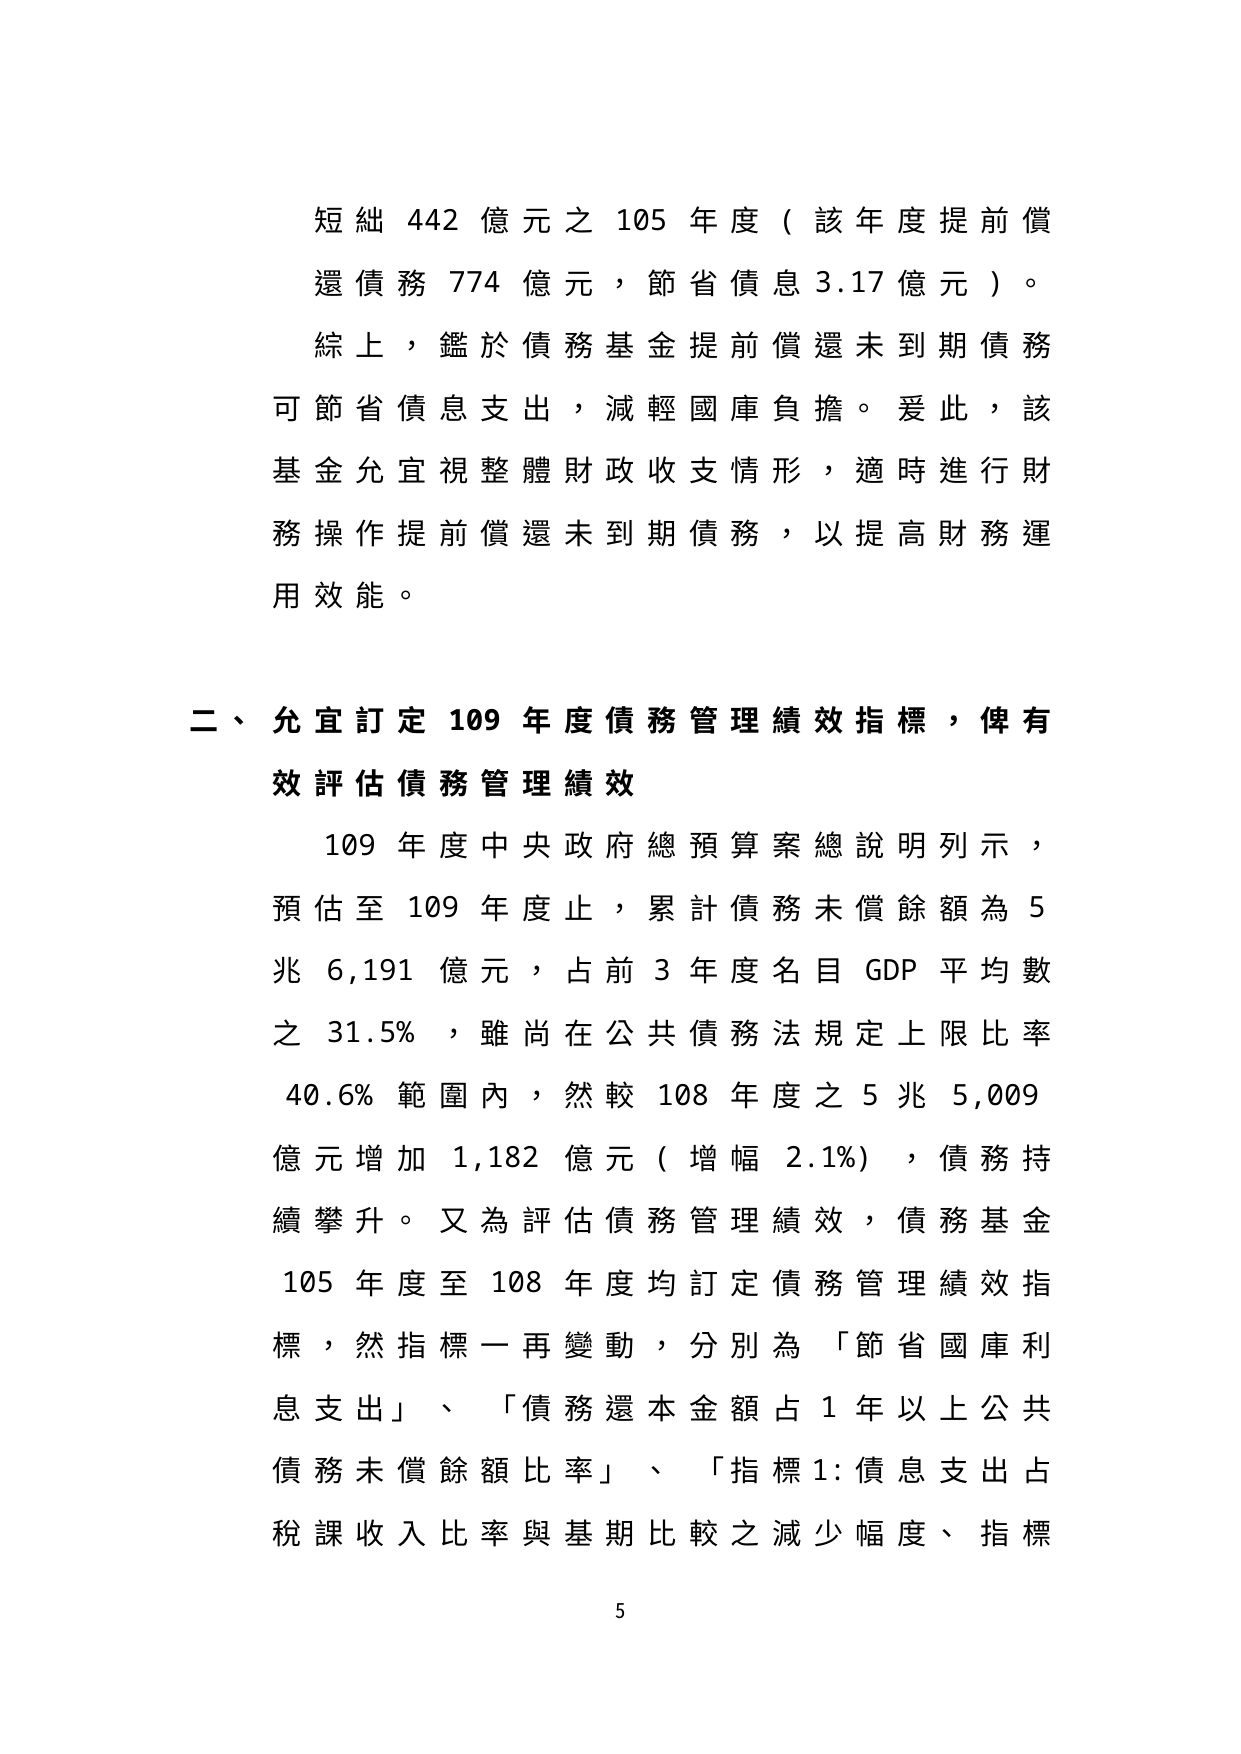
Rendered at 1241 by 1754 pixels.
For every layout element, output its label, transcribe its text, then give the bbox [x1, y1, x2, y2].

text 短絀442億元之105年度(該年度提前償還債務774億元，節省債息3.17億元)。 [271, 177, 1058, 302]
text 綜上，鑑於債務基金提前償還未到期債務可節省債息支出，減輕國庫負擔。爰此，該基金允宜視整體財政收支情形，適時進行財務操作提前償還未到期債務，以提高財務運用效能。 [242, 302, 1058, 615]
text 109年度中央政府總預算案總說明列示，預估至109年度止，累計債務未償餘額為5兆6,191億元，占前3年度名目GDP平均數之31.5%，雖尚在公共債務法規定上限比率40.6%範圍內，然較108年度之5兆5,009億元增加1,182億元(增幅2.1%)，債務持續攀升。又為評估債務管理績效，債務基金105年度至108年度均訂定債務管理績效指標，然指標一再變動，分別為「節省國庫利息支出」、「債務還本金額占1年以上公共債務未償餘額比率」、「指標1:債息支出占稅課收入比率與基期比較之減少幅度、指標 [242, 802, 1058, 1552]
text 二、允宜訂定109年度債務管理績效指標，俾有效評估債務管理績效 [183, 677, 1058, 802]
